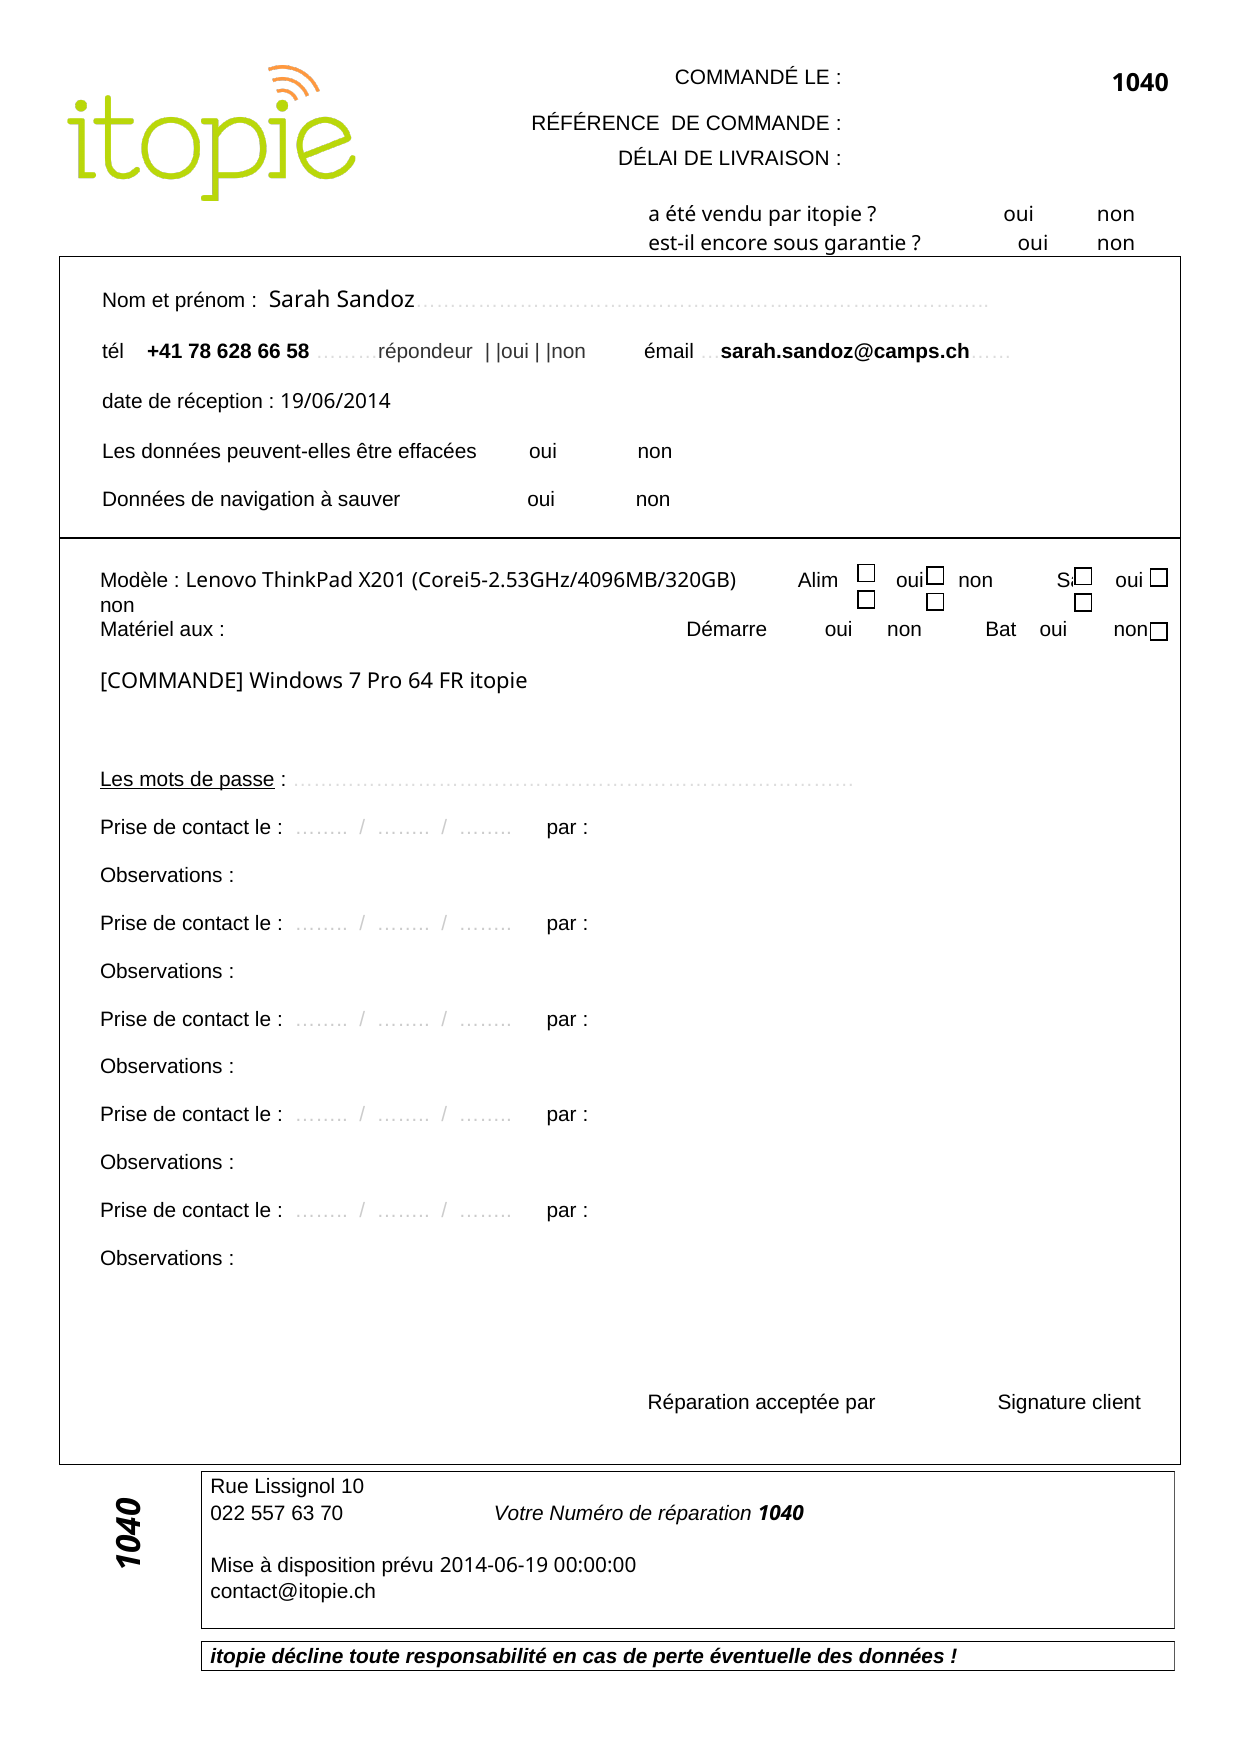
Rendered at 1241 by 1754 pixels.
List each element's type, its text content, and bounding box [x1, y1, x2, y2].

text Les données peuvent-elles être effacées oui non [60, 436, 1180, 463]
text Observations : [60, 859, 1180, 887]
text Prise de contact le : …….. / …….. / …….. par : [60, 1003, 1180, 1030]
text Données de navigation à sauver oui non [60, 484, 1180, 511]
text tél +41 78 628 66 58 ………répondeur | |oui | |non émail …sarah.sandoz@camps.ch…… [60, 335, 1180, 362]
table_header 1040 [847, 59, 1180, 104]
table_cell DÉLAI DE LIVRAISON : [490, 140, 847, 175]
text Observations : [60, 1243, 1180, 1270]
text [COMMANDE] Windows 7 Pro 64 FR itopie [60, 662, 1180, 695]
text Matériel aux : Démarre oui non Bat oui non [60, 614, 1180, 641]
table_cell RÉFÉRENCE DE COMMANDE : [490, 105, 847, 140]
table_header 1040 [59, 1465, 195, 1677]
table_header COMMANDÉ LE : [490, 59, 847, 104]
text Prise de contact le : …….. / …….. / …….. par : [60, 1099, 1180, 1126]
text Observations : [60, 1051, 1180, 1078]
text Prise de contact le : …….. / …….. / …….. par : [60, 1195, 1180, 1222]
text Prise de contact le : …….. / …….. / …….. par : [60, 907, 1180, 934]
picture [67, 65, 356, 201]
text Modèle : Lenovo ThinkPad X201 (Corei5-2.53GHz/4096MB/320GB) Alim oui non Sac oui non [60, 562, 925, 614]
text Réparation acceptée par Signature client [60, 1387, 1180, 1414]
text Observations : [60, 955, 1180, 982]
text Modèle : Lenovo ThinkPad X201 (Corei5-2.53GHz/4096MB/320GB) Alim oui non Sac oui non [948, 562, 1180, 614]
text Nom et prénom : Sarah Sandoz……………………………………………………………………….. [60, 280, 1180, 314]
table_cell [847, 140, 1180, 175]
text date de réception : 19/06/2014 [60, 383, 1180, 415]
text est-il encore sous garantie ? oui non [59, 228, 1181, 256]
table_header Rue Lissignol 10 022 557 63 70 Votre Numéro de réparation 1040 Mise à disposition prévu 2014-06-19 00:00:00 contact@itopie.ch [195, 1465, 1180, 1635]
text Les mots de passe : ……………………………………………………………………… [60, 764, 1180, 791]
table_cell itopie décline toute responsabilité en cas de perte éventuelle des données ! [195, 1635, 1180, 1677]
text a été vendu par itopie ? oui non [59, 199, 1181, 228]
table_cell [847, 105, 1180, 140]
text Observations : [60, 1147, 1180, 1174]
text Prise de contact le : …….. / …….. / …….. par : [60, 812, 1180, 839]
